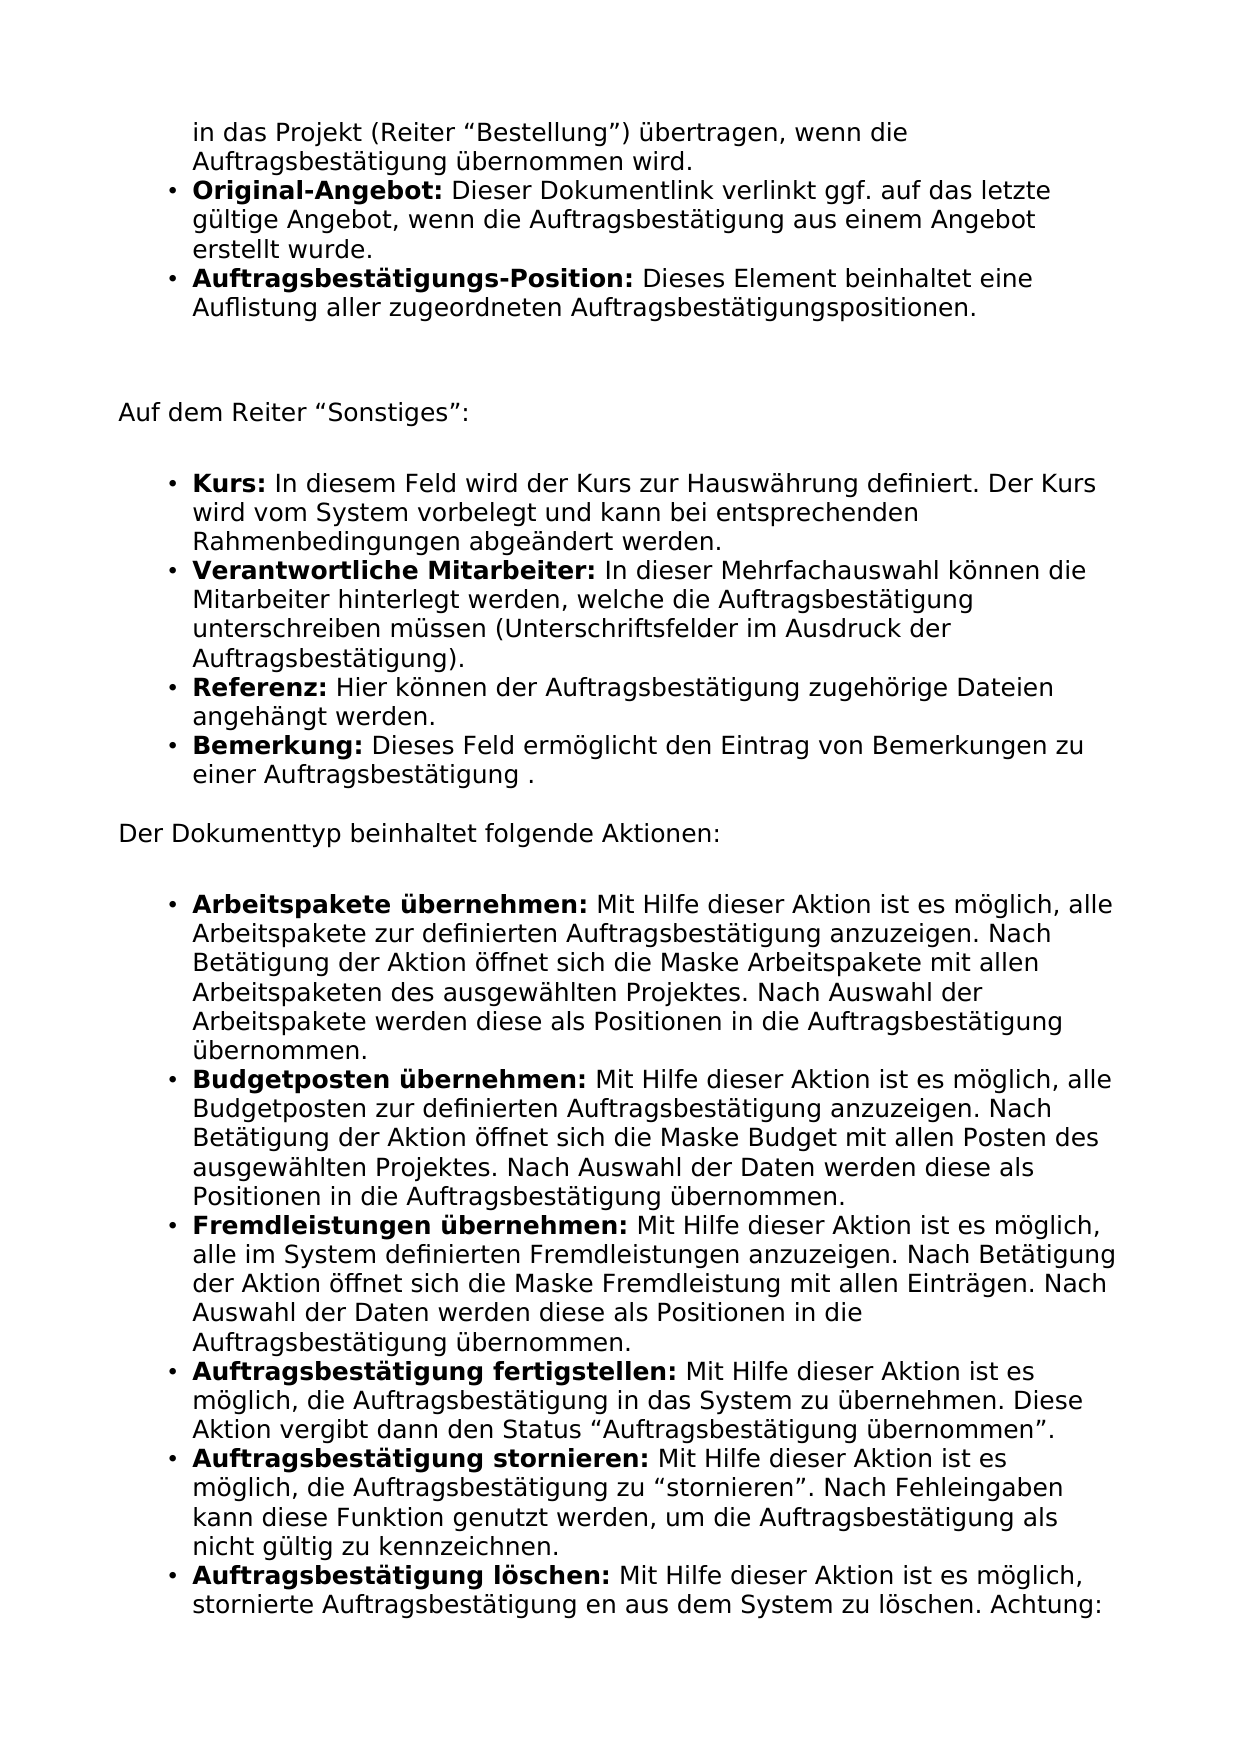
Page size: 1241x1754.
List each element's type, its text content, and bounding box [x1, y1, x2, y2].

text Der Dokumenttyp beinhaltet folgende Aktionen: [118, 819, 1122, 848]
list Verantwortliche Mitarbeiter: In dieser Mehrfachauswahl können die Mitarbeiter hinterlegt werden, welche die Auftragsbestätigung unterschreiben müssen (Unterschriftsfelder im Ausdruck der Auftragsbestätigung). [177, 556, 1122, 673]
list Budgetposten übernehmen: Mit Hilfe dieser Aktion ist es möglich, alle Budgetposten zur definierten Auftragsbestätigung anzuzeigen. Nach Betätigung der Aktion öffnet sich die Maske Budget mit allen Posten des ausgewählten Projektes. Nach Auswahl der Daten werden diese als Positionen in die Auftragsbestätigung übernommen. [177, 1065, 1122, 1211]
list Auftragsbestätigungs-Position: Dieses Element beinhaltet eine Auflistung aller zugeordneten Auftragsbestätigungspositionen. [177, 264, 1122, 322]
list Bemerkung: Dieses Feld ermöglicht den Eintrag von Bemerkungen zu einer Auftragsbestätigung . [177, 731, 1122, 790]
list Kurs: In diesem Feld wird der Kurs zur Hauswährung definiert. Der Kurs wird vom System vorbelegt und kann bei entsprechenden Rahmenbedingungen abgeändert werden. [177, 469, 1122, 556]
list Original-Angebot: Dieser Dokumentlink verlinkt ggf. auf das letzte gültige Angebot, wenn die Auftragsbestätigung aus einem Angebot erstellt wurde. [177, 176, 1122, 264]
list Arbeitspakete übernehmen: Mit Hilfe dieser Aktion ist es möglich, alle Arbeitspakete zur definierten Auftragsbestätigung anzuzeigen. Nach Betätigung der Aktion öffnet sich die Maske Arbeitspakete mit allen Arbeitspaketen des ausgewählten Projektes. Nach Auswahl der Arbeitspakete werden diese als Positionen in die Auftragsbestätigung übernommen. [177, 890, 1122, 1065]
list Auftragsbestätigung löschen: Mit Hilfe dieser Aktion ist es möglich, stornierte Auftragsbestätigung en aus dem System zu löschen. Achtung: [177, 1561, 1122, 1619]
list in das Projekt (Reiter “Bestellung”) übertragen, wenn die Auftragsbestätigung übernommen wird. [177, 118, 1122, 176]
list Referenz: Hier können der Auftragsbestätigung zugehörige Dateien angehängt werden. [177, 673, 1122, 731]
list Fremdleistungen übernehmen: Mit Hilfe dieser Aktion ist es möglich, alle im System definierten Fremdleistungen anzuzeigen. Nach Betätigung der Aktion öffnet sich die Maske Fremdleistung mit allen Einträgen. Nach Auswahl der Daten werden diese als Positionen in die Auftragsbestätigung übernommen. [177, 1211, 1122, 1357]
list Auftragsbestätigung fertigstellen: Mit Hilfe dieser Aktion ist es möglich, die Auftragsbestätigung in das System zu übernehmen. Diese Aktion vergibt dann den Status “Auftragsbestätigung übernommen”. [177, 1357, 1122, 1444]
list Auftragsbestätigung stornieren: Mit Hilfe dieser Aktion ist es möglich, die Auftragsbestätigung zu “stornieren”. Nach Fehleingaben kann diese Funktion genutzt werden, um die Auftragsbestätigung als nicht gültig zu kennzeichnen. [177, 1444, 1122, 1561]
text Auf dem Reiter “Sonstiges”: [118, 398, 1122, 427]
